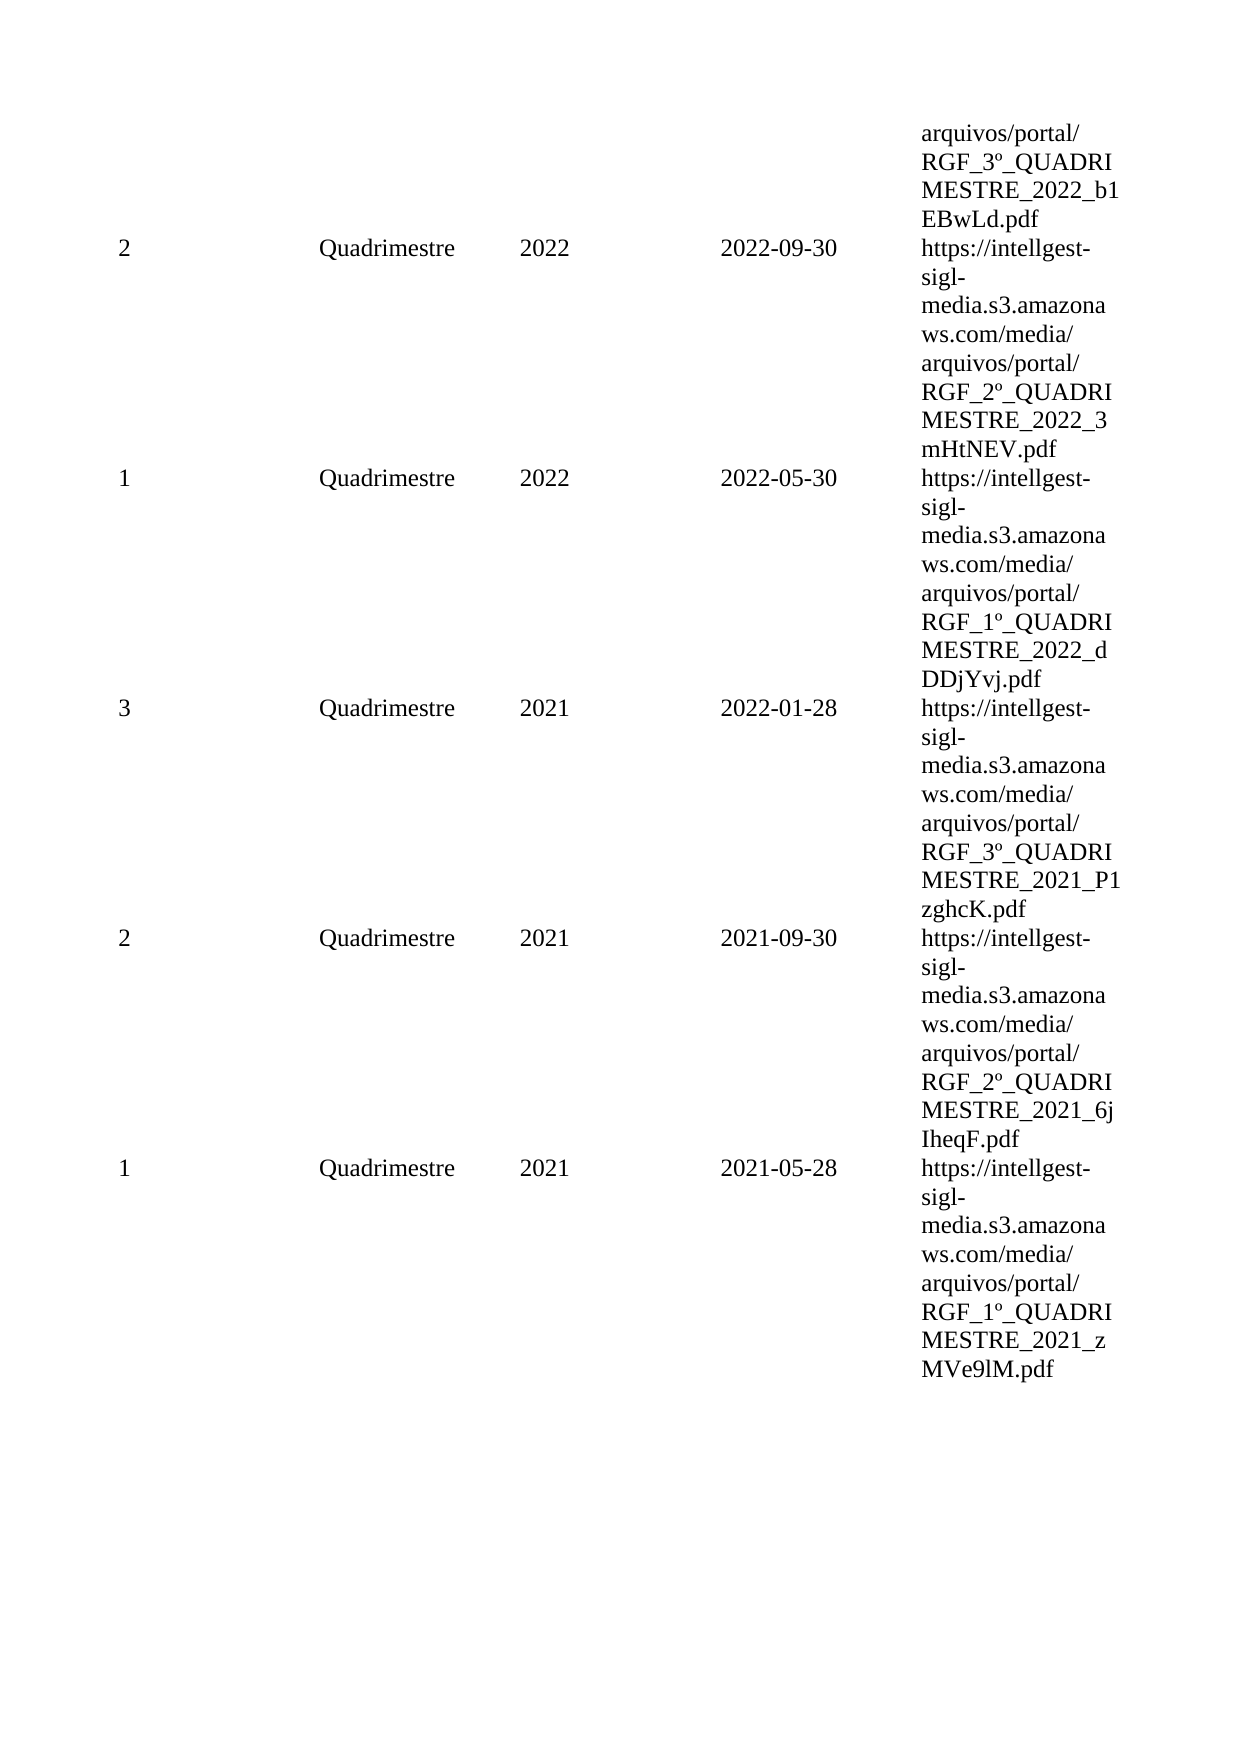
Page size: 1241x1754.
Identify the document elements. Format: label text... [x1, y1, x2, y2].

table_cell Quadrimestre [319, 923, 519, 1153]
table_cell Quadrimestre [319, 233, 519, 463]
table_cell https://intellgest-sigl-media.s3.amazonaws.com/media/arquivos/portal/RGF_2º_QUADRIMESTRE_2022_3mHtNEV.pdf [921, 233, 1122, 463]
table_cell 2021 [520, 693, 720, 923]
table_cell 2021 [520, 923, 720, 1153]
table_cell 2 [118, 233, 319, 463]
table_cell 2022 [520, 233, 720, 463]
table_cell 1 [118, 463, 319, 693]
table_cell arquivos/portal/RGF_3º_QUADRIMESTRE_2022_b1EBwLd.pdf [921, 118, 1122, 233]
table_cell 2022-09-30 [720, 233, 921, 463]
table_cell [520, 118, 720, 233]
table_cell Quadrimestre [319, 693, 519, 923]
table_cell https://intellgest-sigl-media.s3.amazonaws.com/media/arquivos/portal/RGF_3º_QUADRIMESTRE_2021_P1zghcK.pdf [921, 693, 1122, 923]
table_cell 2021-09-30 [720, 923, 921, 1153]
table_cell Quadrimestre [319, 1153, 519, 1383]
table_cell 2 [118, 923, 319, 1153]
table_cell 2022-05-30 [720, 463, 921, 693]
table_cell Quadrimestre [319, 463, 519, 693]
table_cell https://intellgest-sigl-media.s3.amazonaws.com/media/arquivos/portal/RGF_1º_QUADRIMESTRE_2021_zMVe9lM.pdf [921, 1153, 1122, 1383]
table_cell 2021-05-28 [720, 1153, 921, 1383]
table_cell [118, 118, 319, 233]
table_cell 3 [118, 693, 319, 923]
table_cell [319, 118, 519, 233]
table_cell [720, 118, 921, 233]
table_cell 1 [118, 1153, 319, 1383]
table_cell https://intellgest-sigl-media.s3.amazonaws.com/media/arquivos/portal/RGF_2º_QUADRIMESTRE_2021_6jIheqF.pdf [921, 923, 1122, 1153]
table_cell 2022-01-28 [720, 693, 921, 923]
table_cell 2021 [520, 1153, 720, 1383]
table_cell https://intellgest-sigl-media.s3.amazonaws.com/media/arquivos/portal/RGF_1º_QUADRIMESTRE_2022_dDDjYvj.pdf [921, 463, 1122, 693]
table_cell 2022 [520, 463, 720, 693]
